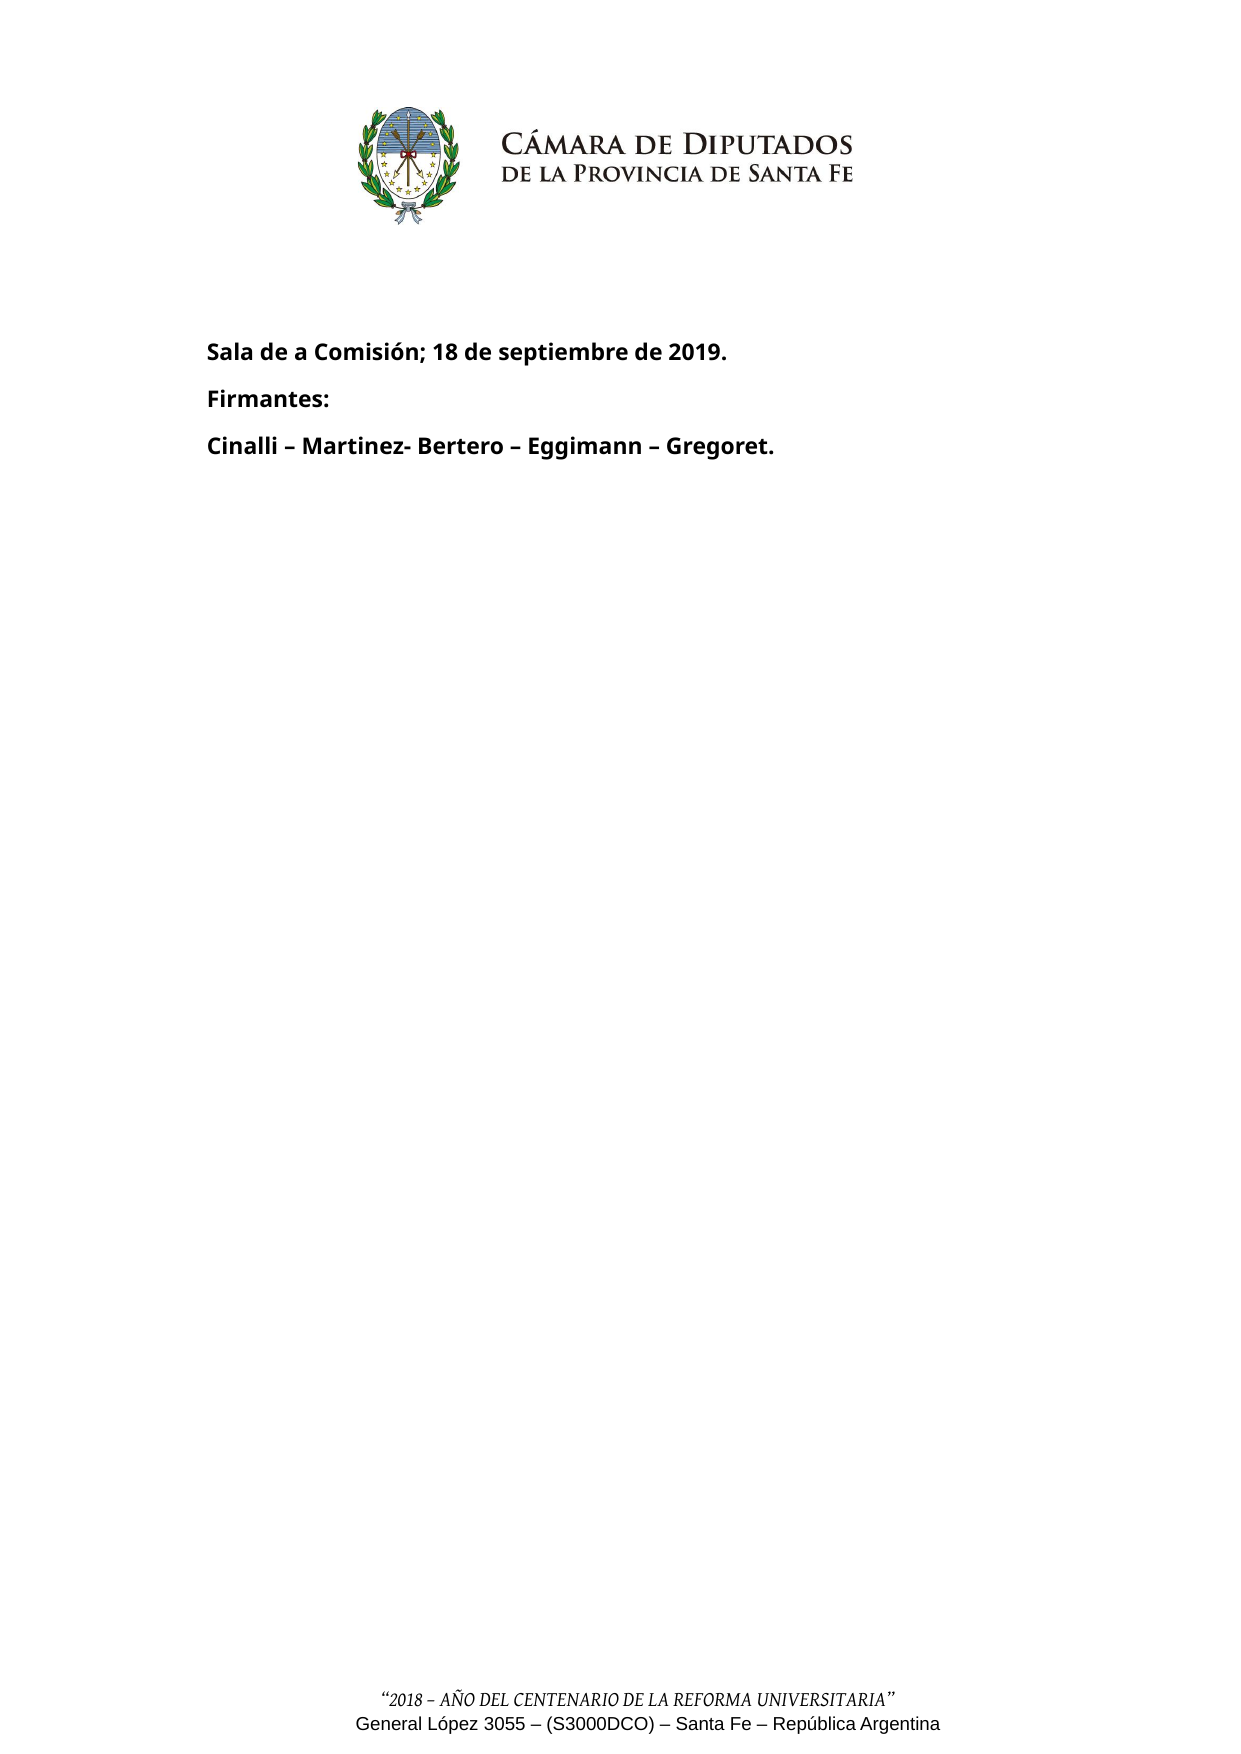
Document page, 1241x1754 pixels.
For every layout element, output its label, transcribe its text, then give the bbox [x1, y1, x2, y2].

text Sala de a Comisión; 18 de septiembre de 2019. [207, 336, 1181, 367]
text Cinalli – Martinez- Bertero – Eggimann – Gregoret. [207, 430, 1181, 461]
text Firmantes: [207, 383, 1181, 414]
picture [357, 107, 853, 229]
